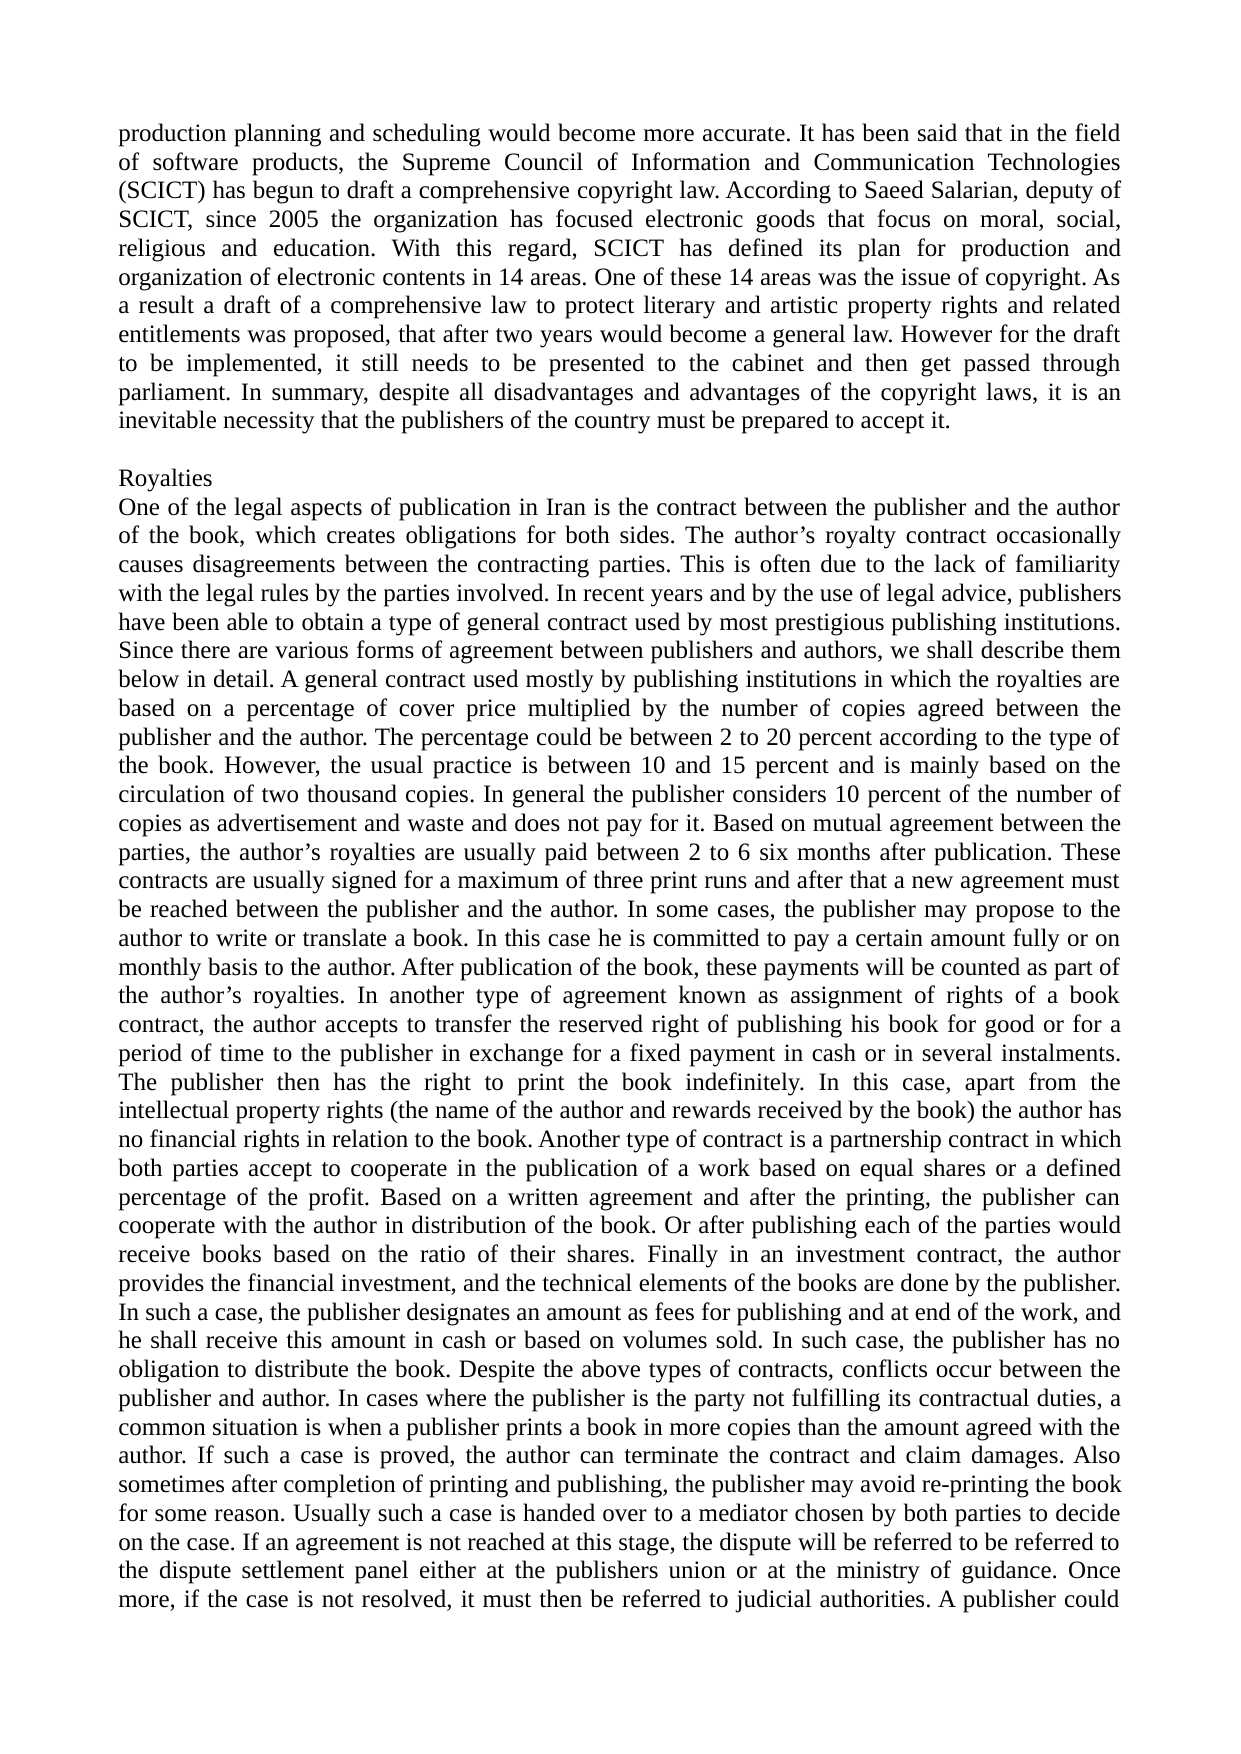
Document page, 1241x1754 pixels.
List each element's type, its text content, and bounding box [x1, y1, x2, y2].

text production planning and scheduling would become more accurate. It has been said that in the field of software products, the Supreme Council of Information and Communication Technologies (SCICT) has begun to draft a comprehensive copyright law. According to Saeed Salarian, deputy of SCICT, since 2005 the organization has focused electronic goods that focus on moral, social, religious and education. With this regard, SCICT has defined its plan for production and organization of electronic contents in 14 areas. One of these 14 areas was the issue of copyright. As a result a draft of a comprehensive law to protect literary and artistic property rights and related entitlements was proposed, that after two years would become a general law. However for the draft to be implemented, it still needs to be presented to the cabinet and then get passed through parliament. In summary, despite all disadvantages and advantages of the copyright laws, it is an inevitable necessity that the publishers of the country must be prepared to accept it. [118, 118, 1122, 434]
text One of the legal aspects of publication in Iran is the contract between the publisher and the author of the book, which creates obligations for both sides. The author’s royalty contract occasionally causes disagreements between the contracting parties. This is often due to the lack of familiarity with the legal rules by the parties involved. In recent years and by the use of legal advice, publishers have been able to obtain a type of general contract used by most prestigious publishing institutions. Since there are various forms of agreement between publishers and authors, we shall describe them below in detail. A general contract used mostly by publishing institutions in which the royalties are based on a percentage of cover price multiplied by the number of copies agreed between the publisher and the author. The percentage could be between 2 to 20 percent according to the type of the book. However, the usual practice is between 10 and 15 percent and is mainly based on the circulation of two thousand copies. In general the publisher considers 10 percent of the number of copies as advertisement and waste and does not pay for it. Based on mutual agreement between the parties, the author’s royalties are usually paid between 2 to 6 six months after publication. These contracts are usually signed for a maximum of three print runs and after that a new agreement must be reached between the publisher and the author. In some cases, the publisher may propose to the author to write or translate a book. In this case he is committed to pay a certain amount fully or on monthly basis to the author. After publication of the book, these payments will be counted as part of the author’s royalties. In another type of agreement known as assignment of rights of a book contract, the author accepts to transfer the reserved right of publishing his book for good or for a period of time to the publisher in exchange for a fixed payment in cash or in several instalments. The publisher then has the right to print the book indefinitely. In this case, apart from the intellectual property rights (the name of the author and rewards received by the book) the author has no financial rights in relation to the book. Another type of contract is a partnership contract in which both parties accept to cooperate in the publication of a work based on equal shares or a defined percentage of the profit. Based on a written agreement and after the printing, the publisher can cooperate with the author in distribution of the book. Or after publishing each of the parties would receive books based on the ratio of their shares. Finally in an investment contract, the author provides the financial investment, and the technical elements of the books are done by the publisher. In such a case, the publisher designates an amount as fees for publishing and at end of the work, and he shall receive this amount in cash or based on volumes sold. In such case, the publisher has no obligation to distribute the book. Despite the above types of contracts, conflicts occur between the publisher and author. In cases where the publisher is the party not fulfilling its contractual duties, a common situation is when a publisher prints a book in more copies than the amount agreed with the author. If such a case is proved, the author can terminate the contract and claim damages. Also sometimes after completion of printing and publishing, the publisher may avoid re-printing the book for some reason. Usually such a case is handed over to a mediator chosen by both parties to decide on the case. If an agreement is not reached at this stage, the dispute will be referred to be referred to the dispute settlement panel either at the publishers union or at the ministry of guidance. Once more, if the case is not resolved, it must then be referred to judicial authorities. A publisher could [118, 492, 1122, 1613]
text Royalties [118, 463, 1122, 492]
